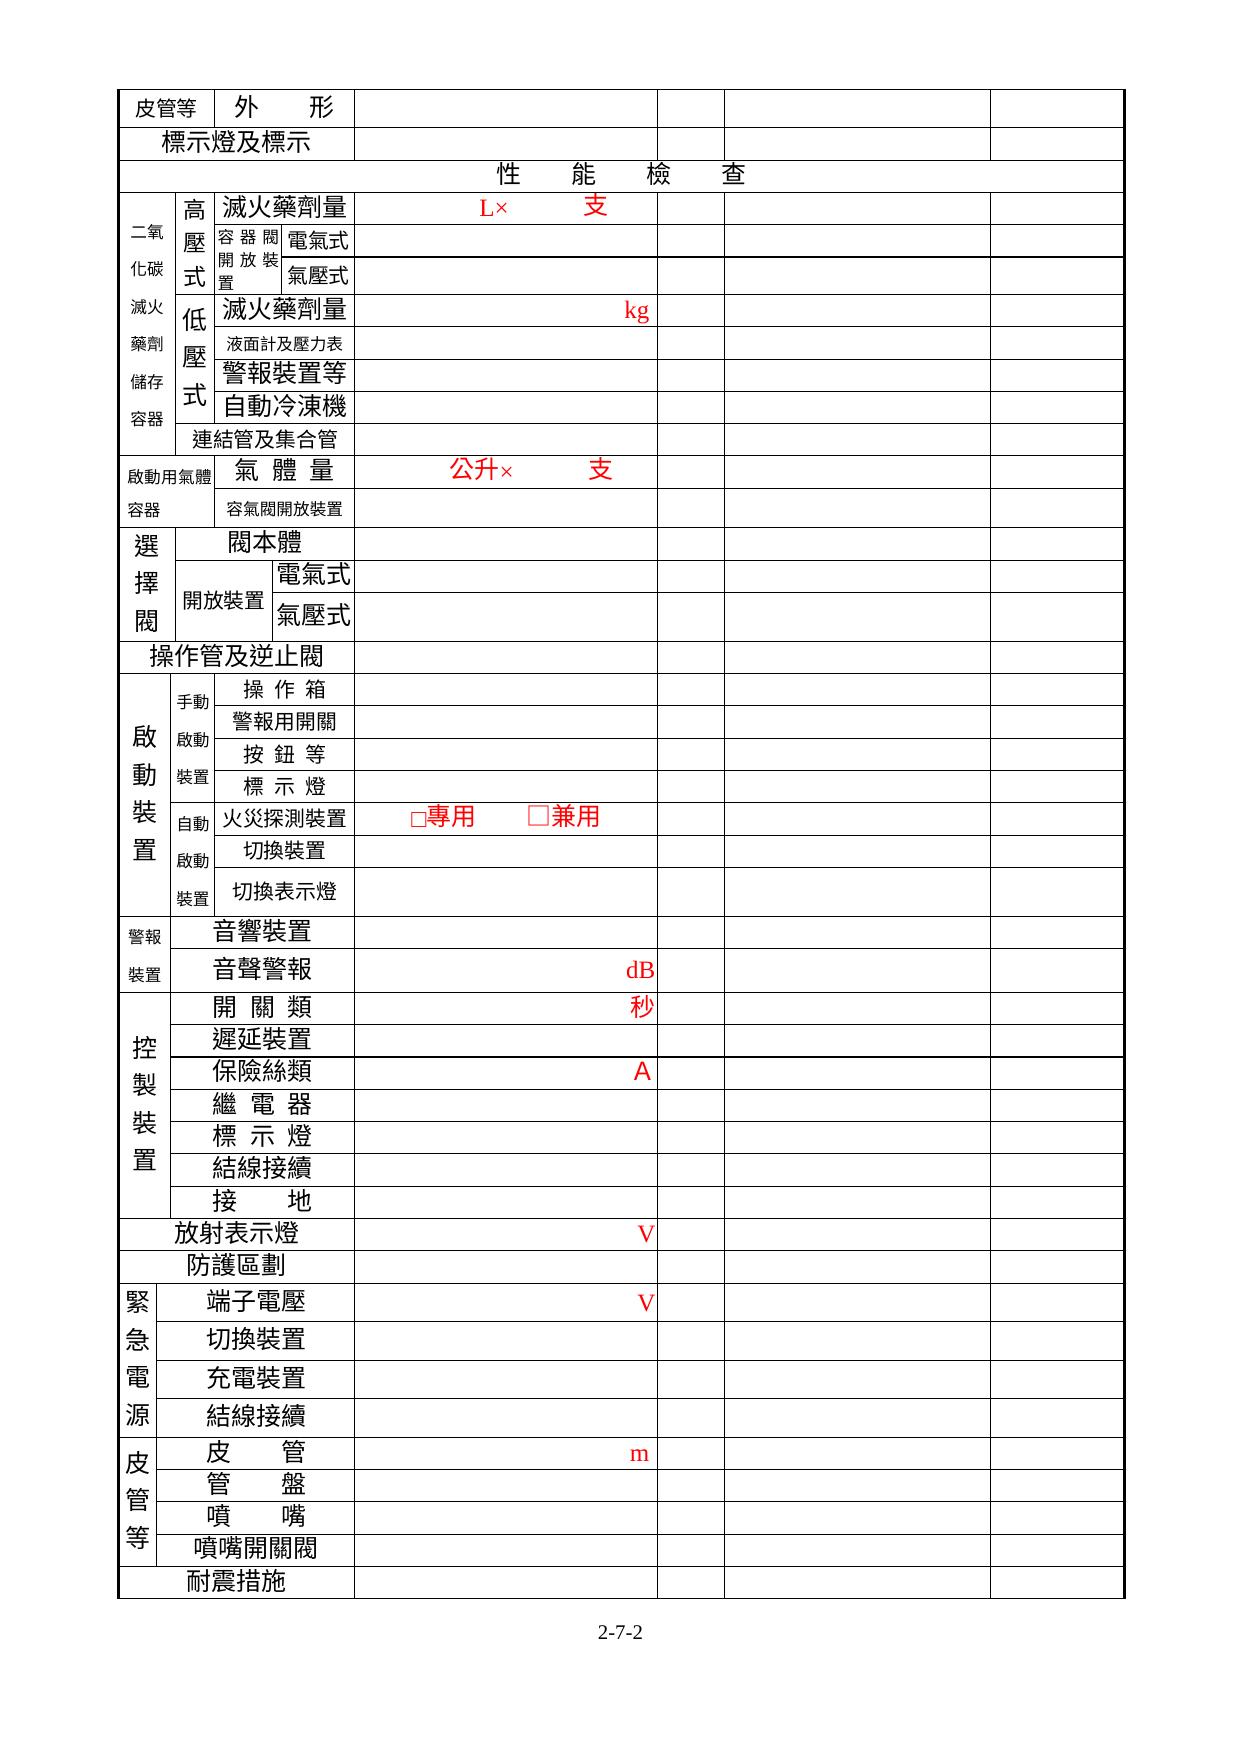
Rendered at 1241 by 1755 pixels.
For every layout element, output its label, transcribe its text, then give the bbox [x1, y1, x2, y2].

table_cell [355, 561, 657, 592]
table_cell 公升× 支 [355, 456, 657, 488]
table_cell [355, 128, 657, 159]
table_cell [355, 327, 657, 358]
table_cell [658, 1025, 724, 1056]
table_cell 滅火藥劑量 [215, 193, 354, 224]
table_cell [355, 1154, 657, 1186]
table_cell [991, 193, 1123, 224]
table_cell [725, 327, 990, 358]
table_cell [355, 1322, 657, 1359]
table_cell [355, 917, 657, 948]
table_cell L× 支 [355, 193, 657, 224]
table_cell [658, 1251, 724, 1282]
table_cell [658, 642, 724, 673]
table_cell [991, 1154, 1123, 1186]
table_cell [658, 528, 724, 559]
table_cell 警報裝置等 [215, 360, 354, 391]
table_cell [991, 593, 1123, 641]
table_cell [725, 295, 990, 326]
table_cell [355, 1025, 657, 1056]
table_cell 皮管等 [120, 90, 214, 127]
table_cell 啟 動 裝 置 [120, 674, 170, 916]
table_cell [991, 836, 1123, 867]
table_cell [725, 456, 990, 488]
table_cell 氣 體 量 [215, 456, 354, 488]
table_cell [991, 561, 1123, 592]
table_cell [991, 739, 1123, 770]
table_cell [355, 225, 657, 256]
table_cell [991, 456, 1123, 488]
table_cell [355, 90, 657, 127]
table_cell [658, 1219, 724, 1250]
table_cell [725, 1090, 990, 1121]
table_cell m [355, 1438, 657, 1469]
table_cell [355, 1535, 657, 1566]
table_cell [725, 528, 990, 559]
table_cell 高 壓 式 [176, 193, 214, 294]
table_cell 控 製 裝 置 [120, 993, 170, 1218]
table_cell [658, 1399, 724, 1437]
table_cell 火災探測裝置 [215, 803, 354, 834]
table_cell 自動冷涷機 [215, 392, 354, 423]
table_cell [725, 836, 990, 867]
table_cell 警報 裝置 [120, 917, 170, 992]
table_cell [991, 803, 1123, 834]
table_cell 結線接續 [171, 1154, 354, 1186]
table_cell [991, 258, 1123, 294]
table_cell [725, 803, 990, 834]
table_cell [725, 593, 990, 641]
table_cell [725, 1502, 990, 1533]
table_cell V [355, 1219, 657, 1250]
table_cell [991, 1535, 1123, 1566]
table_cell 氣壓式 [273, 593, 354, 641]
table_cell 防護區劃 [120, 1251, 354, 1282]
table_cell [355, 392, 657, 423]
table_cell [991, 771, 1123, 802]
table_cell [355, 593, 657, 641]
table_cell [725, 90, 990, 127]
table_cell 耐震措施 [120, 1567, 354, 1598]
table_cell [658, 1058, 724, 1089]
table_cell 操 作 箱 [215, 674, 354, 705]
table_cell 音響裝置 [171, 917, 354, 948]
table_cell 閥本體 [176, 528, 354, 559]
table_cell 電氣式 [282, 225, 354, 256]
table_cell 開放裝置 [176, 561, 272, 641]
table_cell [991, 1361, 1123, 1398]
table_cell [658, 295, 724, 326]
table_cell [991, 1567, 1123, 1598]
table_cell [725, 1219, 990, 1250]
table_cell [991, 1284, 1123, 1321]
table_cell [725, 917, 990, 948]
table_cell [725, 1025, 990, 1056]
table_cell 性 能 檢 查 [120, 161, 1123, 192]
table_cell [658, 456, 724, 488]
table_cell [991, 1025, 1123, 1056]
table_cell [658, 1361, 724, 1398]
table_cell [725, 360, 990, 391]
table_cell V [355, 1284, 657, 1321]
table_cell [658, 771, 724, 802]
table_cell [355, 528, 657, 559]
table_cell [991, 1399, 1123, 1437]
table_cell [355, 1502, 657, 1533]
table_cell [991, 949, 1123, 992]
table_cell 按 鈕 等 [215, 739, 354, 770]
table_cell [991, 674, 1123, 705]
table_cell [991, 392, 1123, 423]
table_cell □專用 □兼用 [355, 803, 657, 834]
table_cell [725, 489, 990, 527]
table_cell [658, 1090, 724, 1121]
table_cell [658, 258, 724, 294]
table_cell 氣壓式 [282, 258, 354, 294]
table_cell [725, 642, 990, 673]
table_cell [658, 1122, 724, 1153]
table_cell 標 示 燈 [215, 771, 354, 802]
table_cell [991, 90, 1123, 127]
table_cell 皮 管 等 [120, 1438, 156, 1566]
table_cell [725, 1438, 990, 1469]
table_cell 二氧 化碳 滅火 藥劑 儲存 容器 [120, 193, 175, 455]
table_cell [991, 1090, 1123, 1121]
table_cell [658, 1535, 724, 1566]
table_cell 選 擇 閥 [120, 528, 175, 641]
table_cell [725, 1154, 990, 1186]
table_cell [658, 128, 724, 159]
table_cell 切換裝置 [215, 836, 354, 867]
table_cell 切換表示燈 [215, 868, 354, 916]
table_cell [658, 1470, 724, 1501]
table_cell 連結管及集合管 [176, 424, 354, 455]
table_cell 電氣式 [273, 561, 354, 592]
table_cell [658, 1438, 724, 1469]
table_cell [991, 706, 1123, 738]
table_cell 保險絲類 [171, 1058, 354, 1089]
table_cell [725, 771, 990, 802]
table_cell [725, 1058, 990, 1089]
table_cell [991, 1322, 1123, 1359]
table_cell [355, 1567, 657, 1598]
table_cell [991, 327, 1123, 358]
table_cell [355, 868, 657, 916]
table_cell [991, 128, 1123, 159]
table_cell 標示燈及標示 [120, 128, 354, 159]
table_cell 端子電壓 [157, 1284, 354, 1321]
table_cell [355, 739, 657, 770]
table_cell [991, 295, 1123, 326]
table_cell [725, 1284, 990, 1321]
table_cell 皮 管 [157, 1438, 354, 1469]
table_cell dB [355, 949, 657, 992]
table_cell 容氣閥開放裝置 [215, 489, 354, 527]
table_cell [658, 803, 724, 834]
table_cell [991, 1187, 1123, 1218]
table_cell [991, 642, 1123, 673]
table_cell [658, 706, 724, 738]
table_cell [658, 489, 724, 527]
table_cell [355, 424, 657, 455]
table_cell 繼 電 器 [171, 1090, 354, 1121]
table_cell [725, 1399, 990, 1437]
table_cell [991, 1502, 1123, 1533]
table_cell [355, 1470, 657, 1501]
table_cell [658, 392, 724, 423]
table_cell [658, 225, 724, 256]
table_cell [991, 225, 1123, 256]
table_cell [725, 706, 990, 738]
table_cell [725, 674, 990, 705]
table_cell 充電裝置 [157, 1361, 354, 1398]
table_cell [658, 674, 724, 705]
table_cell [725, 1122, 990, 1153]
table_cell [658, 993, 724, 1024]
table_cell [355, 489, 657, 527]
table_cell [355, 258, 657, 294]
table_cell [355, 642, 657, 673]
table_cell 音聲警報 [171, 949, 354, 992]
table_cell [658, 1154, 724, 1186]
table_cell 警報用開關 [215, 706, 354, 738]
table_cell [991, 1122, 1123, 1153]
table_cell [355, 360, 657, 391]
table_cell [991, 993, 1123, 1024]
table_cell [658, 868, 724, 916]
table_cell [355, 836, 657, 867]
table_cell 切換裝置 [157, 1322, 354, 1359]
table_cell [658, 90, 724, 127]
table_cell [658, 949, 724, 992]
table_cell [725, 193, 990, 224]
table_cell 秒 [355, 993, 657, 1024]
table_cell 低 壓 式 [176, 295, 214, 423]
table_cell [658, 739, 724, 770]
table_cell 開 關 類 [171, 993, 354, 1024]
table_cell 操作管及逆止閥 [120, 642, 354, 673]
table_cell 噴 嘴 [157, 1502, 354, 1533]
table_cell [658, 193, 724, 224]
table_cell [991, 917, 1123, 948]
table_cell [725, 424, 990, 455]
table_cell [658, 917, 724, 948]
table_cell 接 地 [171, 1187, 354, 1218]
table_cell [658, 424, 724, 455]
table_cell [991, 489, 1123, 527]
table_cell [991, 1438, 1123, 1469]
table_cell [991, 360, 1123, 391]
table_cell 噴嘴開關閥 [157, 1535, 354, 1566]
table_cell 容器閥開放裝置 [215, 225, 281, 294]
table_cell [991, 1470, 1123, 1501]
table_cell 外 形 [215, 90, 354, 127]
table_cell [725, 128, 990, 159]
table_cell [355, 1399, 657, 1437]
table_cell 管 盤 [157, 1470, 354, 1501]
table_cell [658, 1322, 724, 1359]
table_cell [991, 528, 1123, 559]
table_cell 結線接續 [157, 1399, 354, 1437]
table_cell kg [355, 295, 657, 326]
table_cell 液面計及壓力表 [215, 327, 354, 358]
table_cell [725, 1470, 990, 1501]
table_cell [991, 424, 1123, 455]
table_cell [355, 674, 657, 705]
table_cell 滅火藥劑量 [215, 295, 354, 326]
table_cell [725, 1251, 990, 1282]
table_cell [725, 1567, 990, 1598]
table_cell [725, 1322, 990, 1359]
table_cell [355, 1187, 657, 1218]
table_cell 手動 啟動 裝置 [171, 674, 214, 802]
table_cell [725, 258, 990, 294]
table_cell [725, 949, 990, 992]
table_cell [725, 1535, 990, 1566]
table_cell 標 示 燈 [171, 1122, 354, 1153]
table_cell [725, 739, 990, 770]
table_cell 緊 急 電 源 [120, 1284, 156, 1437]
table_cell [658, 327, 724, 358]
table_cell 遲延裝置 [171, 1025, 354, 1056]
table_cell [991, 1219, 1123, 1250]
table_cell [355, 1122, 657, 1153]
table_cell 放射表示燈 [120, 1219, 354, 1250]
table_cell Ａ [355, 1058, 657, 1089]
table_cell [725, 868, 990, 916]
table_cell [725, 225, 990, 256]
table_cell [658, 1567, 724, 1598]
table_cell [658, 836, 724, 867]
table_cell [725, 993, 990, 1024]
table_cell [725, 1361, 990, 1398]
table_cell [725, 1187, 990, 1218]
table_cell [725, 392, 990, 423]
table_cell [991, 1251, 1123, 1282]
table_cell [658, 1187, 724, 1218]
table_cell [725, 561, 990, 592]
table_cell [658, 360, 724, 391]
table_cell 啟動用氣體容器 [120, 456, 214, 527]
table_cell [658, 1284, 724, 1321]
table_cell [658, 561, 724, 592]
table_cell 自動 啟動 裝置 [171, 803, 214, 916]
table_cell [658, 593, 724, 641]
table_cell [355, 771, 657, 802]
table_cell [991, 1058, 1123, 1089]
table_cell [355, 1090, 657, 1121]
table_cell [355, 1361, 657, 1398]
table_cell [991, 868, 1123, 916]
table_cell [355, 706, 657, 738]
table_cell [355, 1251, 657, 1282]
table_cell [658, 1502, 724, 1533]
